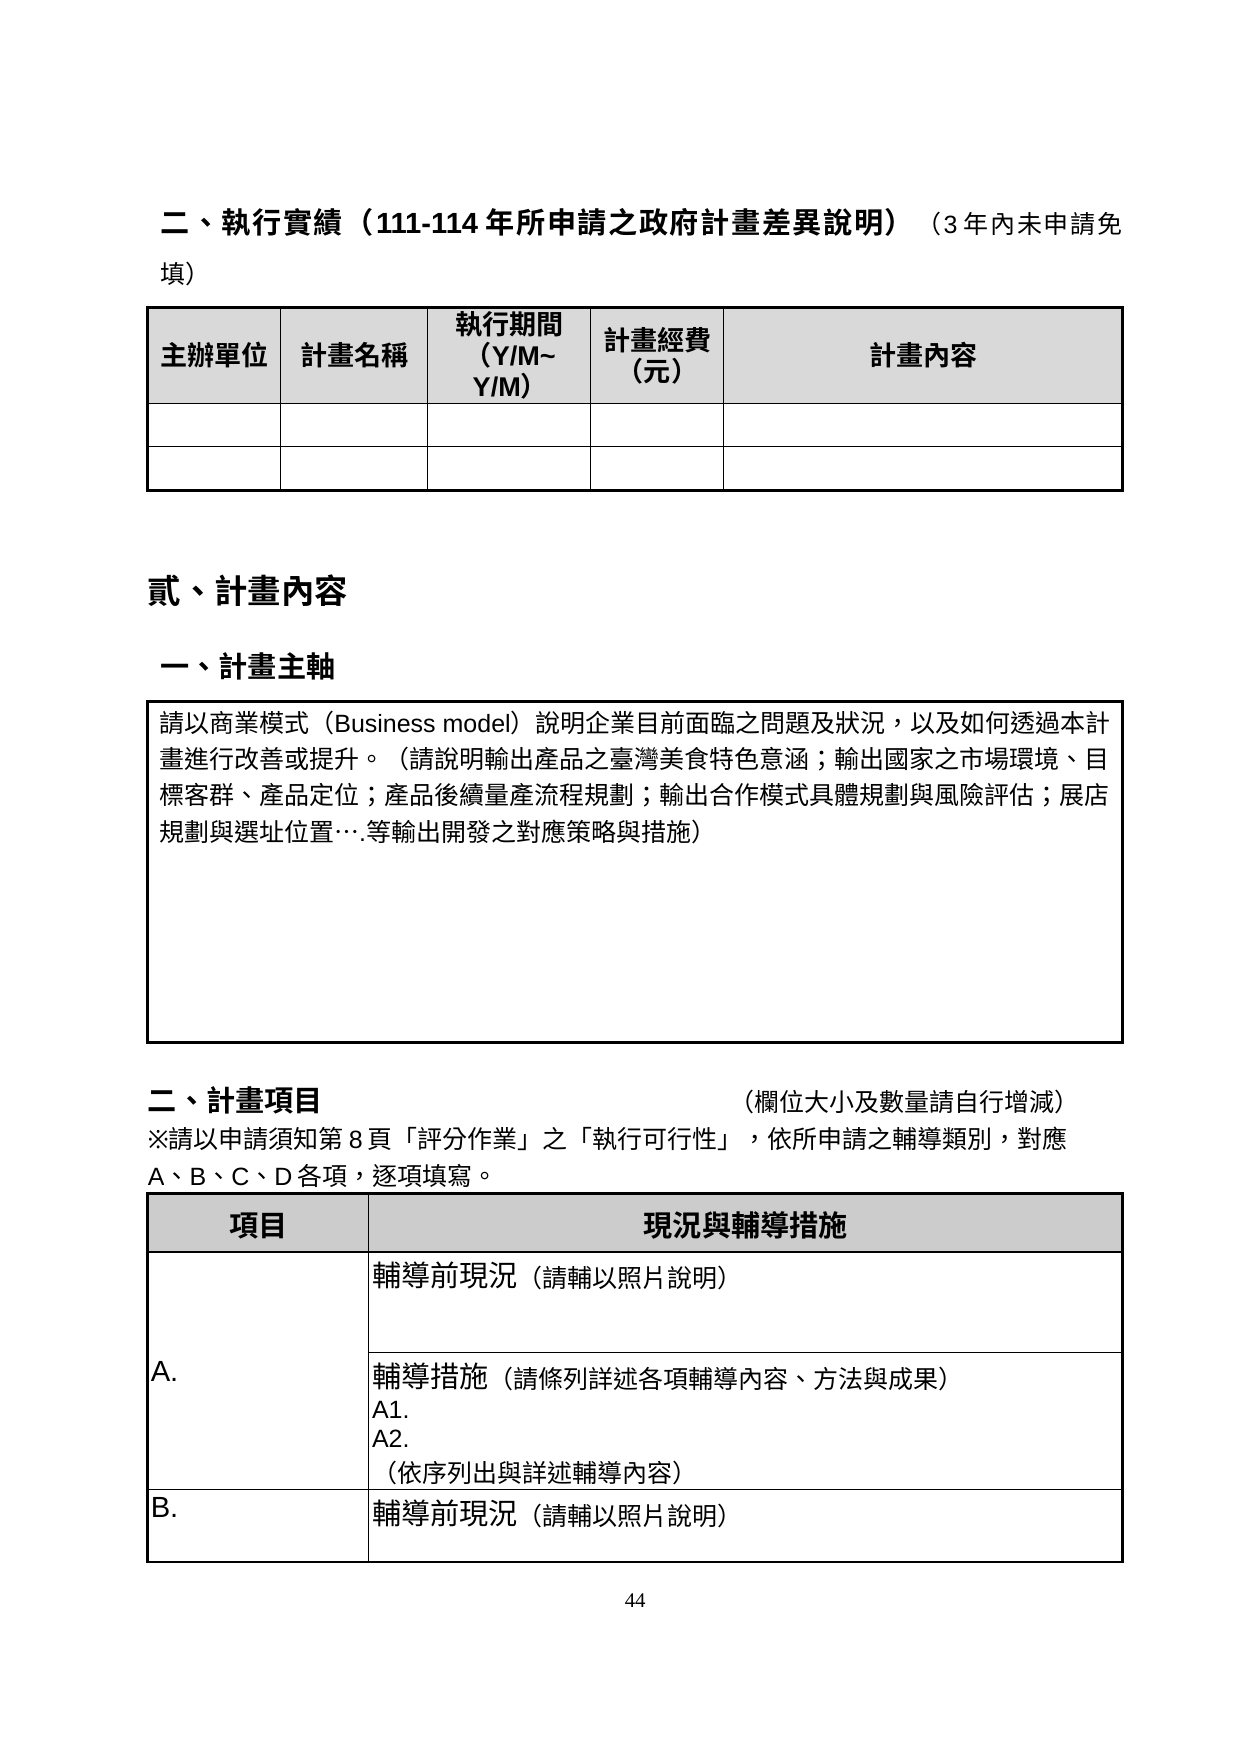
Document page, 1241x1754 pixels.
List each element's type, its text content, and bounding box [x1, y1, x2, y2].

table_cell [149, 404, 280, 446]
table_cell 輔導前現況（請輔以照片說明） [369, 1253, 1121, 1352]
table_cell [591, 447, 723, 489]
text 二、計畫項目 （欄位大小及數量請自行增減） [148, 1077, 1122, 1120]
table_header 項目 [149, 1195, 368, 1251]
table_cell 輔導前現況（請輔以照片說明） [369, 1490, 1121, 1561]
table_cell [281, 447, 427, 489]
table_header 現況與輔導措施 [369, 1195, 1121, 1251]
table_cell B. [149, 1490, 368, 1561]
table_header 計畫經費（元） [591, 309, 723, 403]
table_cell [724, 447, 1121, 489]
table_cell [428, 447, 590, 489]
table_cell [591, 404, 723, 446]
table_cell A. [149, 1253, 368, 1489]
text 一、計畫主軸 [160, 638, 1122, 688]
table_cell [281, 404, 427, 446]
table_header 請以商業模式（Business model）說明企業目前面臨之問題及狀況，以及如何透過本計畫進行改善或提升。（請說明輸出產品之臺灣美食特色意涵；輸出國家之市場環境、目標客群、產品定位；產品後續量產流程規劃；輸出合作模式具體規劃與風險評估；展店規劃與選址位置….等輸出開發之對應策略與措施） [149, 703, 1121, 1041]
table_cell [149, 447, 280, 489]
table_header 計畫名稱 [281, 309, 427, 403]
table_cell [724, 404, 1121, 446]
text 貳、計畫內容 [148, 565, 1211, 613]
table_cell 輔導措施（請條列詳述各項輔導內容、方法與成果） A1. A2. （依序列出與詳述輔導內容） [369, 1353, 1121, 1489]
text 二、執行實績（111-114年所申請之政府計畫差異說明）（3年內未申請免填） [160, 194, 1122, 294]
table_cell [428, 404, 590, 446]
table_header 主辦單位 [149, 309, 280, 403]
table_header 計畫內容 [724, 309, 1121, 403]
table_header 執行期間 （Y/M~ Y/M） [428, 309, 590, 403]
text ※請以申請須知第8頁「評分作業」之「執行可行性」，依所申請之輔導類別，對應A、B、C、D各項，逐項填寫。 [148, 1120, 1122, 1192]
